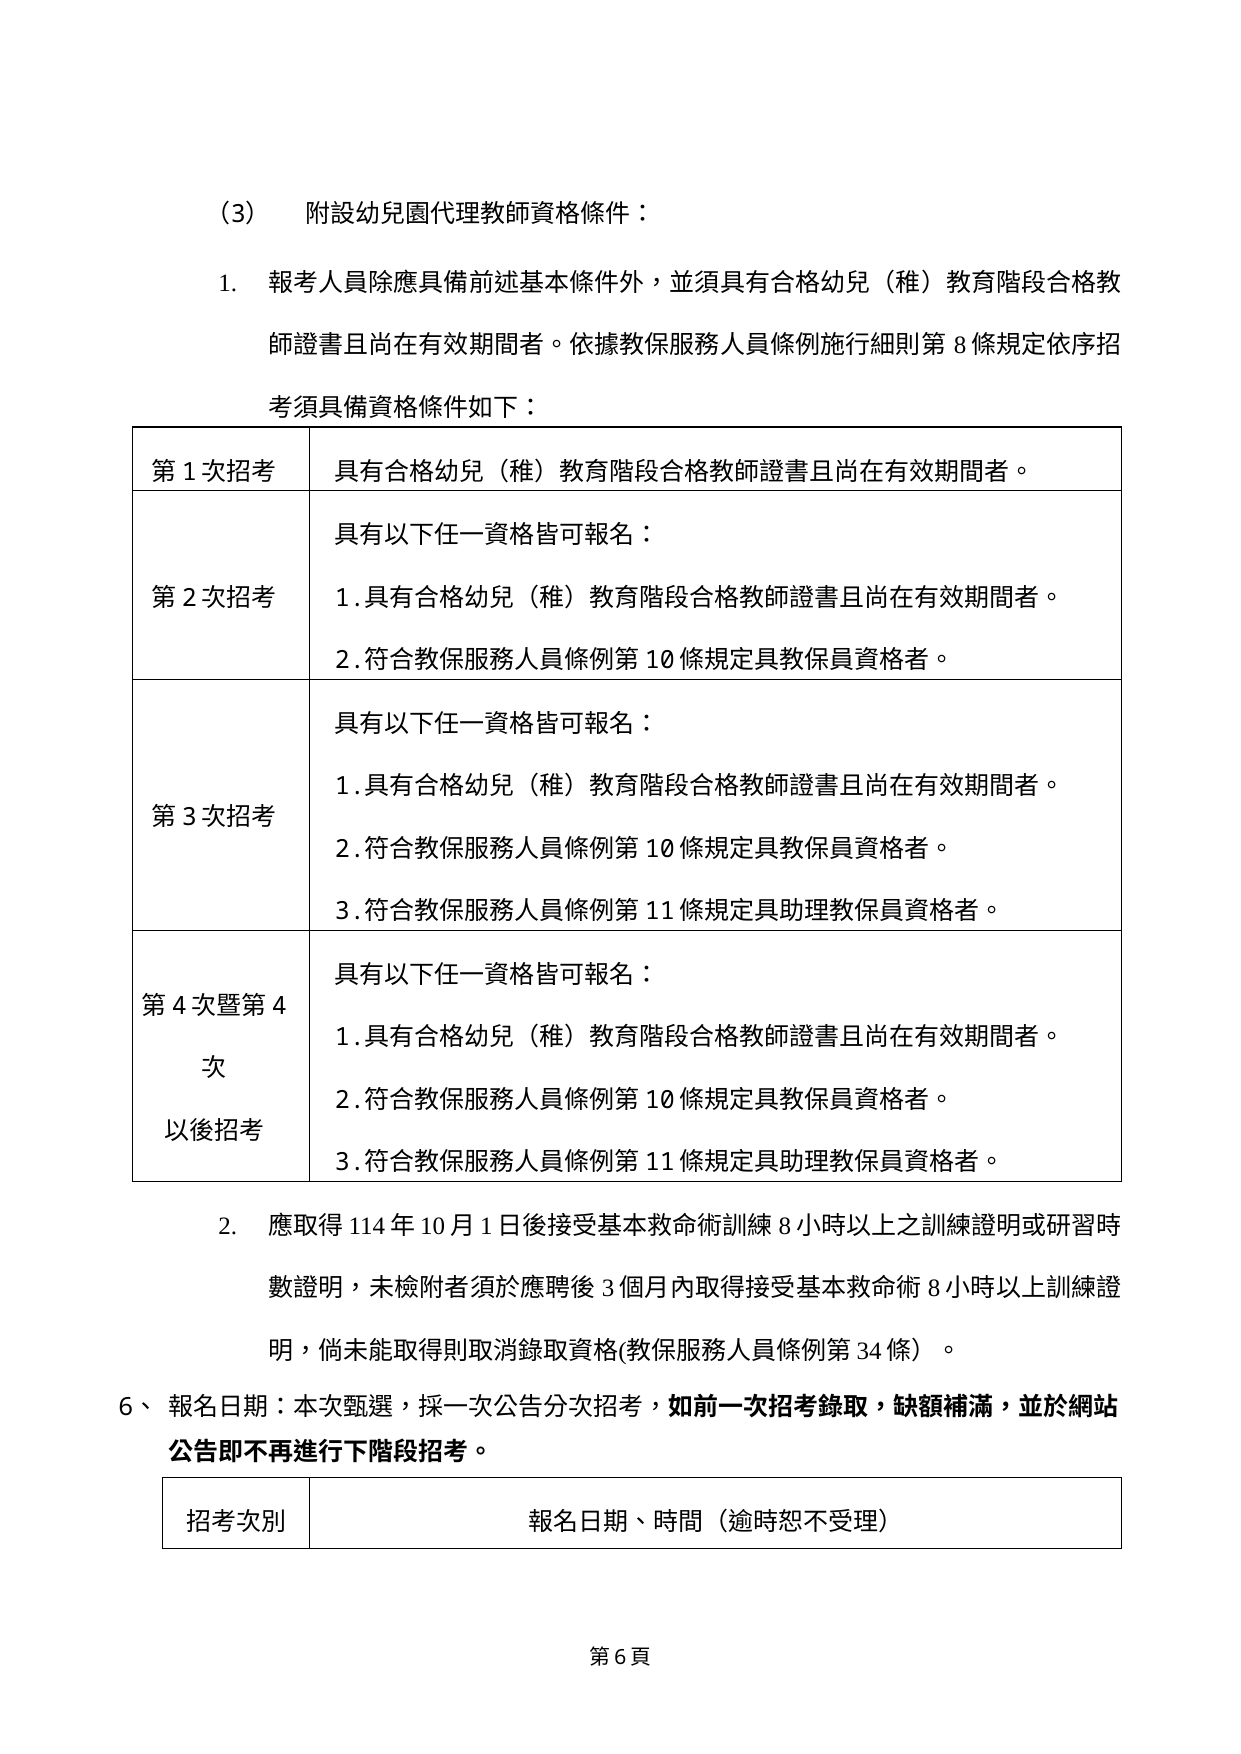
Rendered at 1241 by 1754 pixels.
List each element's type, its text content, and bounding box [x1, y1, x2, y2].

table_cell 第3次招考 [133, 680, 309, 929]
table_cell 第2次招考 [133, 491, 309, 678]
table_cell 具有以下任一資格皆可報名： 1.具有合格幼兒（稚）教育階段合格教師證書且尚在有效期間者。 2.符合教保服務人員條例第10條規定具教保員資格者。 3.符合教保服務人員條例第11條規定具助理教保員資格者。 [310, 931, 1121, 1181]
table_header 招考次別 [163, 1478, 309, 1548]
list 附設幼兒園代理教師資格條件： [206, 193, 1122, 230]
table_cell 具有以下任一資格皆可報名： 1.具有合格幼兒（稚）教育階段合格教師證書且尚在有效期間者。 2.符合教保服務人員條例第10條規定具教保員資格者。 [310, 491, 1121, 678]
table_cell 第4次暨第4次 以後招考 [133, 931, 309, 1181]
list 應取得114年10月1日後接受基本救命術訓練8小時以上之訓練證明或研習時數證明，未檢附者須於應聘後3個月內取得接受基本救命術8小時以上訓練證明，倘未能取得則取消錄取資格(教保服務人員條例第34條）。 [218, 1182, 1122, 1369]
table_cell 具有以下任一資格皆可報名： 1.具有合格幼兒（稚）教育階段合格教師證書且尚在有效期間者。 2.符合教保服務人員條例第10條規定具教保員資格者。 3.符合教保服務人員條例第11條規定具助理教保員資格者。 [310, 680, 1121, 929]
table_header 第1次招考 [133, 428, 309, 490]
table_header 具有合格幼兒（稚）教育階段合格教師證書且尚在有效期間者。 [310, 428, 1121, 490]
table_header 報名日期、時間（逾時恕不受理） [310, 1478, 1121, 1548]
list 報考人員除應具備前述基本條件外，並須具有合格幼兒（稚）教育階段合格教師證書且尚在有效期間者。依據教保服務人員條例施行細則第8條規定依序招考須具備資格條件如下： [218, 239, 1122, 426]
list 報名日期：本次甄選，採一次公告分次招考，如前一次招考錄取，缺額補滿，並於網站 公告即不再進行下階段招考。 [118, 1386, 1122, 1468]
